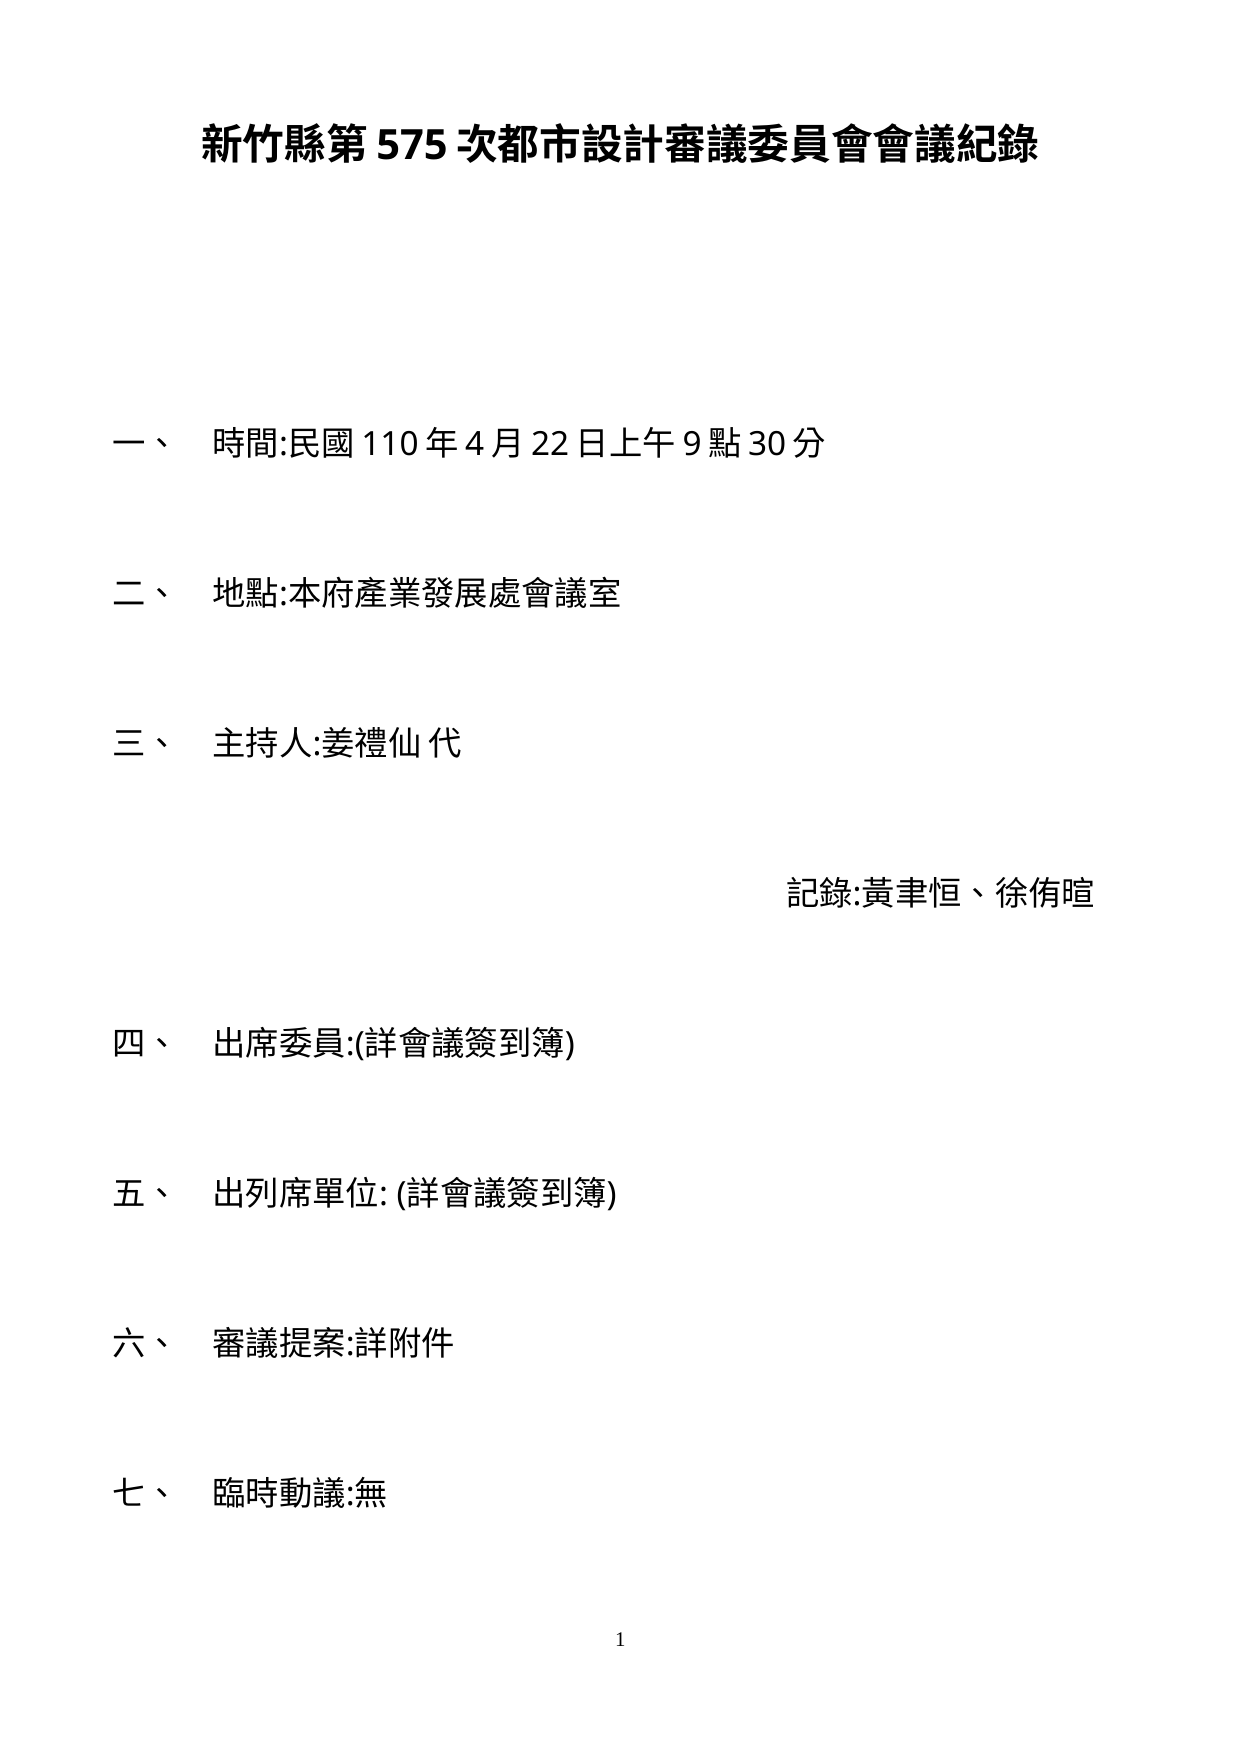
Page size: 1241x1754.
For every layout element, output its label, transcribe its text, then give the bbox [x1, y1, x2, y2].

list 出列席單位: (詳會議簽到簿) [112, 1154, 1128, 1229]
list 主持人:姜禮仙 代 [112, 704, 1128, 779]
list 時間:民國110年4月22日上午9點30分 [112, 404, 1128, 479]
list 臨時動議:無 [112, 1454, 1128, 1529]
text 新竹縣第575次都市設計審議委員會會議紀錄 [112, 104, 1128, 179]
list 出席委員:(詳會議簽到簿) [112, 1004, 1128, 1079]
list 地點:本府產業發展處會議室 [112, 554, 1128, 629]
list 審議提案:詳附件 [112, 1304, 1128, 1379]
text 記錄:黃聿恒、徐侑暄 [162, 854, 1095, 929]
